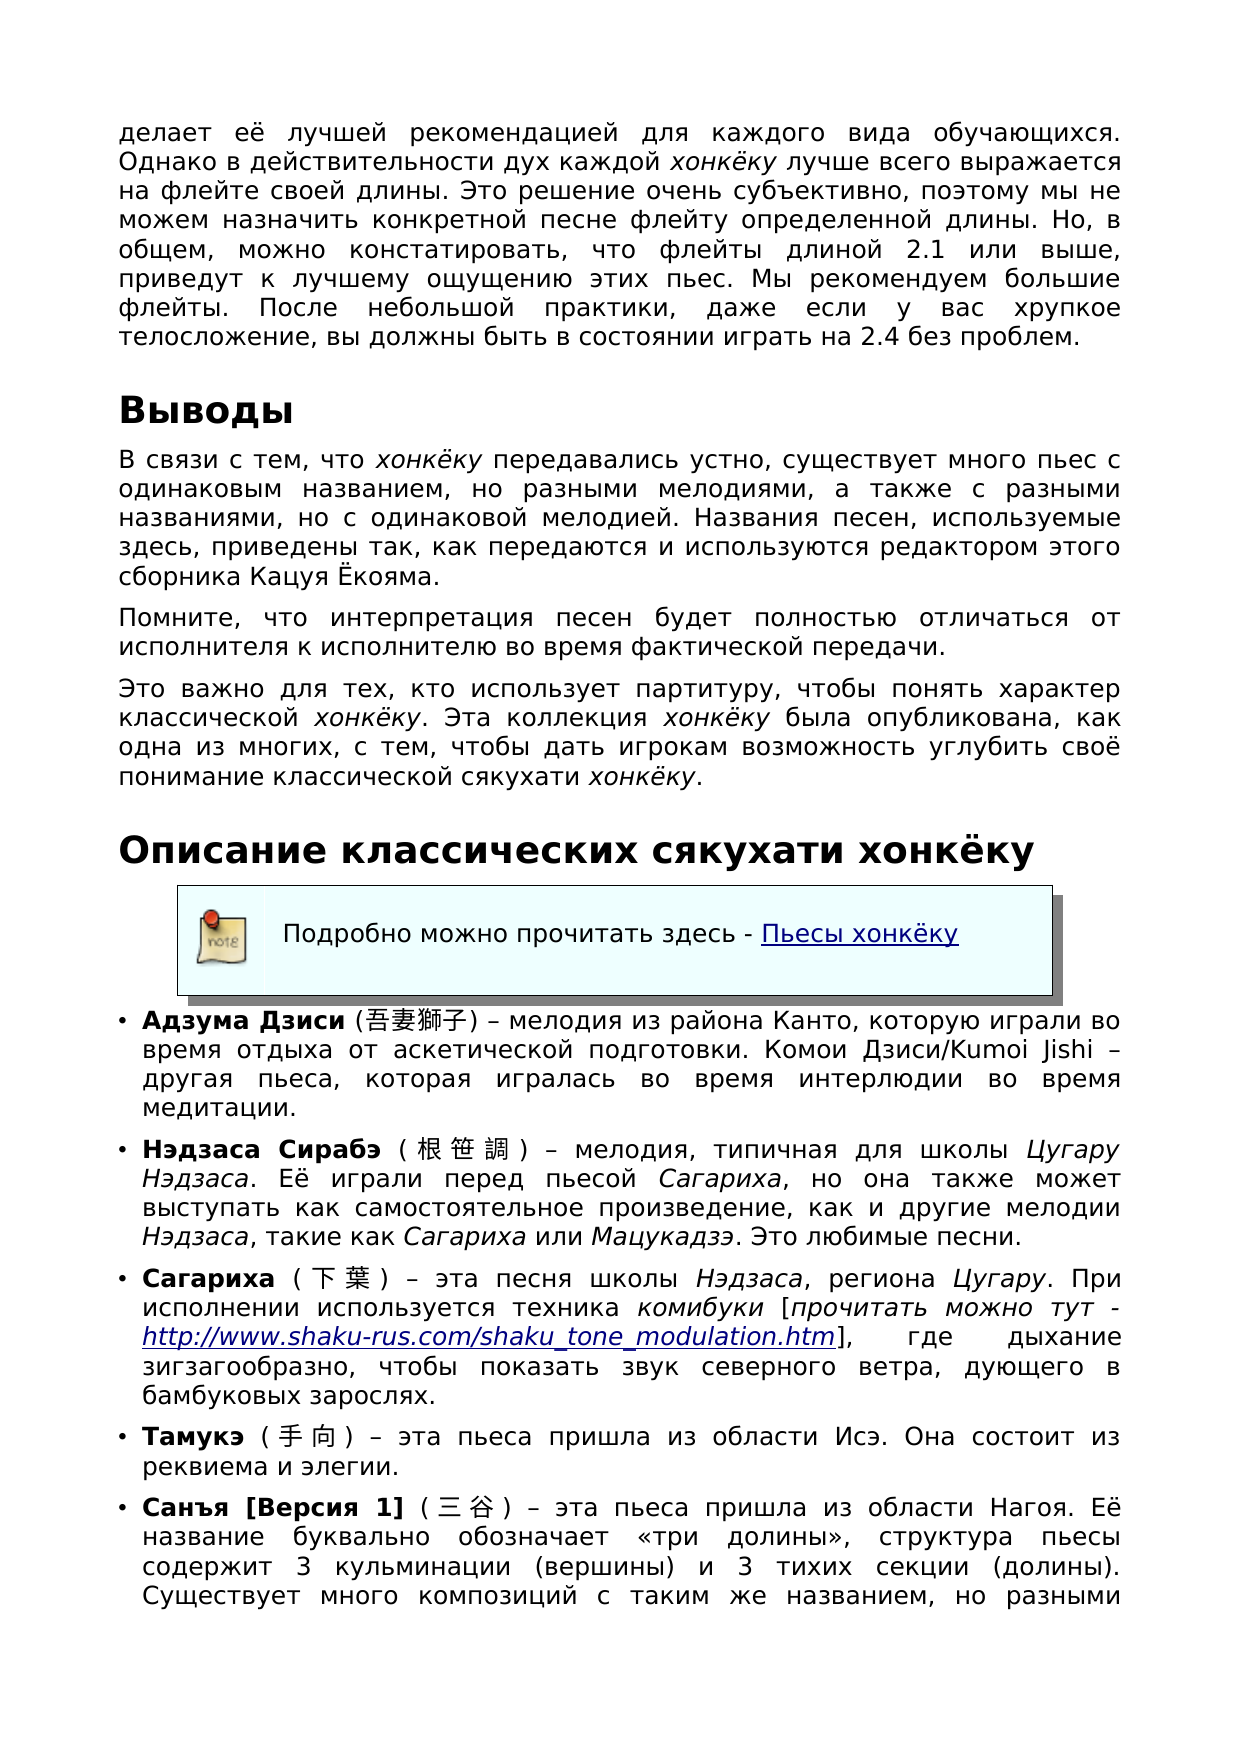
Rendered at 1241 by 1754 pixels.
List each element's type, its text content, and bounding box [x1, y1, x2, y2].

list Санъя [Версия 1] (三谷) – эта пьеса пришла из области Нагоя. Её название буквально обозначает «три долины», структура пьесы содержит 3 кульминации (вершины) и 3 тихих секции (долины). Существует много композиций с таким же названием, но разными [118, 1493, 1122, 1610]
picture [183, 902, 259, 978]
table_header [178, 886, 264, 995]
table_header Подробно можно прочитать здесь - Пьесы хонкёку [265, 886, 1052, 995]
text Это важно для тех, кто использует партитуру, чтобы понять характер классической хонкёку. Эта коллекция хонкёку была опубликована, как одна из многих, с тем, чтобы дать игрокам возможность углубить своё понимание классической сякухати хонкёку. [118, 674, 1122, 791]
list Адзума Дзиси (吾妻獅子) – мелодия из района Канто, которую играли во время отдыха от аскетической подготовки. Комои Дзиси/Kumoi Jishi – другая пьеса, которая игралась во время интерлюдии во время медитации. [118, 1006, 1122, 1122]
list Нэдзаса Сирабэ (根笹調) – мелодия, типичная для школы Цугару Нэдзаса. Её играли перед пьесой Сагариха, но она также может выступать как самостоятельное произведение, как и другие мелодии Нэдзаса, такие как Сагариха или Мацукадзэ. Это любимые песни. [118, 1135, 1122, 1252]
list Сагариха (下葉) – эта песня школы Нэдзаса, региона Цугару. При исполнении используется техника комибуки [прочитать можно тут - http://www.shaku-rus.com/shaku_tone_modulation.htm], где дыхание зигзагообразно, чтобы показать звук северного ветра, дующего в бамбуковых зарослях. [118, 1264, 1122, 1410]
text делает её лучшей рекомендацией для каждого вида обучающихся. Однако в действительности дух каждой хонкёку лучше всего выражается на флейте своей длины. Это решение очень субъективно, поэтому мы не можем назначить конкретной песне флейту определенной длины. Но, в общем, можно констатировать, что флейты длиной 2.1 или выше, приведут к лучшему ощущению этих пьес. Мы рекомендуем большие флейты. После небольшой практики, даже если у вас хрупкое телосложение, вы должны быть в состоянии играть на 2.4 без проблем. [118, 118, 1122, 351]
subtitle Выводы [118, 389, 1122, 433]
subtitle Описание классических сякухати хонкёку [118, 828, 1122, 872]
list Тамукэ (手向) – эта пьеса пришла из области Исэ. Она состоит из реквиема и элегии. [118, 1422, 1122, 1481]
text В связи с тем, что хонкёку передавались устно, существует много пьес с одинаковым названием, но разными мелодиями, а также с разными названиями, но с одинаковой мелодией. Названия песен, используемые здесь, приведены так, как передаются и используются редактором этого сборника Кацуя Ёкояма. [118, 445, 1122, 591]
text Помните, что интерпретация песен будет полностью отличаться от исполнителя к исполнителю во время фактической передачи. [118, 603, 1122, 662]
